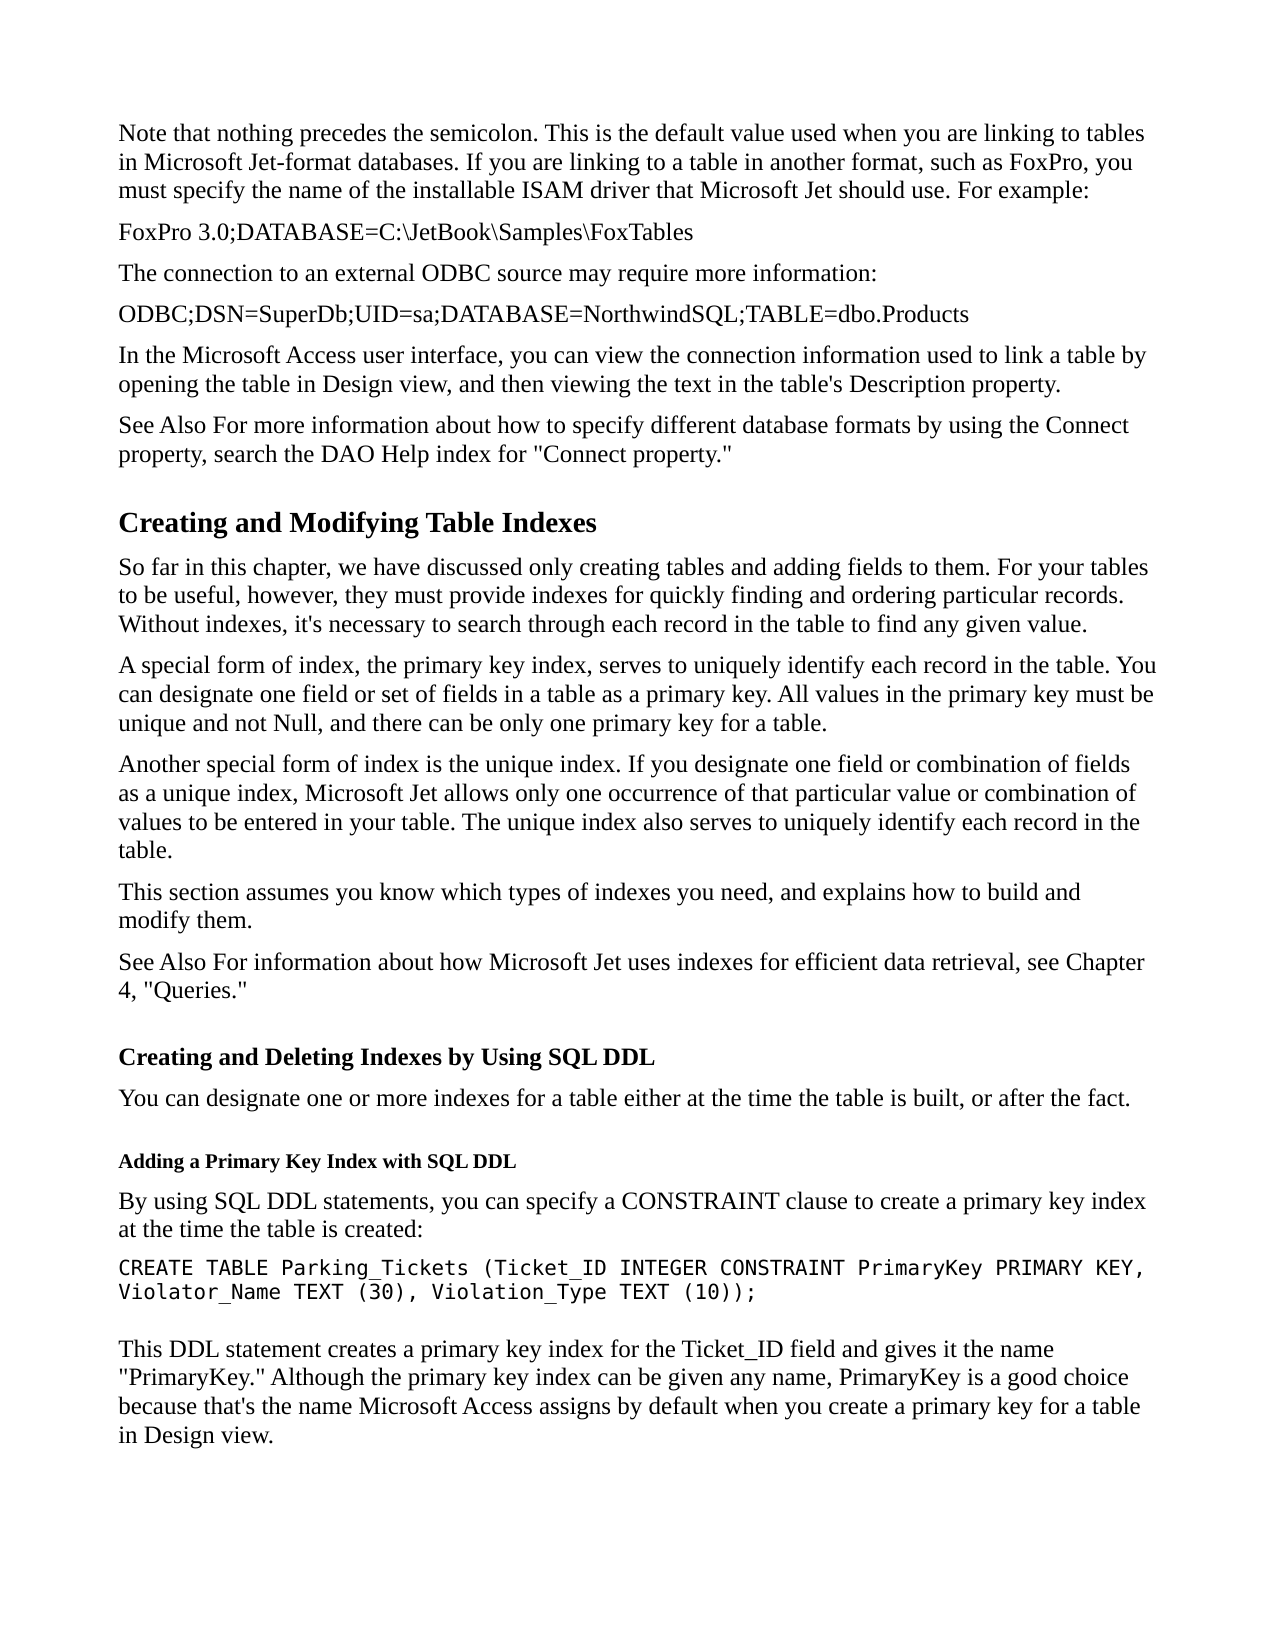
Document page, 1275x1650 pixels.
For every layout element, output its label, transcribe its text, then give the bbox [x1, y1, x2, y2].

text CREATE TABLE Parking_Tickets (Ticket_ID INTEGER CONSTRAINT PrimaryKey PRIMARY KEY, Violator_Name TEXT (30), Violation_Type TEXT (10)); [118, 1256, 1157, 1304]
subtitle Creating and Deleting Indexes by Using SQL DDL [118, 1042, 1157, 1070]
text See Also For more information about how to specify different database formats by using the Connect property, search the DAO Help index for "Connect property." [118, 411, 1157, 468]
text You can designate one or more indexes for a table either at the time the table is built, or after the fact. [118, 1083, 1157, 1112]
text By using SQL DDL statements, you can specify a CONSTRAINT clause to create a primary key index at the time the table is created: [118, 1186, 1157, 1243]
text So far in this chapter, we have discussed only creating tables and adding fields to them. For your tables to be useful, however, they must provide indexes for quickly finding and ordering particular records. Without indexes, it's necessary to search through each record in the table to find any given value. [118, 552, 1157, 638]
text Note that nothing precedes the semicolon. This is the default value used when you are linking to tables in Microsoft Jet-format databases. If you are linking to a table in another format, such as FoxPro, you must specify the name of the installable ISAM driver that Microsoft Jet should use. For example: [118, 118, 1157, 204]
text This section assumes you know which types of indexes you need, and explains how to build and modify them. [118, 877, 1157, 934]
text A special form of index, the primary key index, serves to uniquely identify each record in the table. You can designate one field or set of fields in a table as a primary key. All values in the primary key must be unique and not Null, and there can be only one primary key for a table. [118, 650, 1157, 737]
text Another special form of index is the unique index. If you designate one field or combination of fields as a unique index, Microsoft Jet allows only one occurrence of that particular value or combination of values to be entered in your table. The unique index also serves to uniquely identify each record in the table. [118, 749, 1157, 864]
text In the Microsoft Access user interface, you can view the connection information used to link a table by opening the table in Design view, and then viewing the text in the table's Description property. [118, 341, 1157, 398]
subtitle Adding a Primary Key Index with SQL DDL [118, 1149, 1157, 1173]
text See Also For information about how Microsoft Jet uses indexes for efficient data retrieval, see Chapter 4, "Queries." [118, 947, 1157, 1004]
text The connection to an external ODBC source may require more information: [118, 258, 1157, 287]
subtitle Creating and Modifying Table Indexes [118, 506, 1157, 539]
text This DDL statement creates a primary key index for the Ticket_ID field and gives it the name "PrimaryKey." Although the primary key index can be given any name, PrimaryKey is a good choice because that's the name Microsoft Access assigns by default when you create a primary key for a table in Design view. [118, 1334, 1157, 1449]
text ODBC;DSN=SuperDb;UID=sa;DATABASE=NorthwindSQL;TABLE=dbo.Products [118, 299, 1157, 328]
text FoxPro 3.0;DATABASE=C:\JetBook\Samples\FoxTables [118, 217, 1157, 246]
